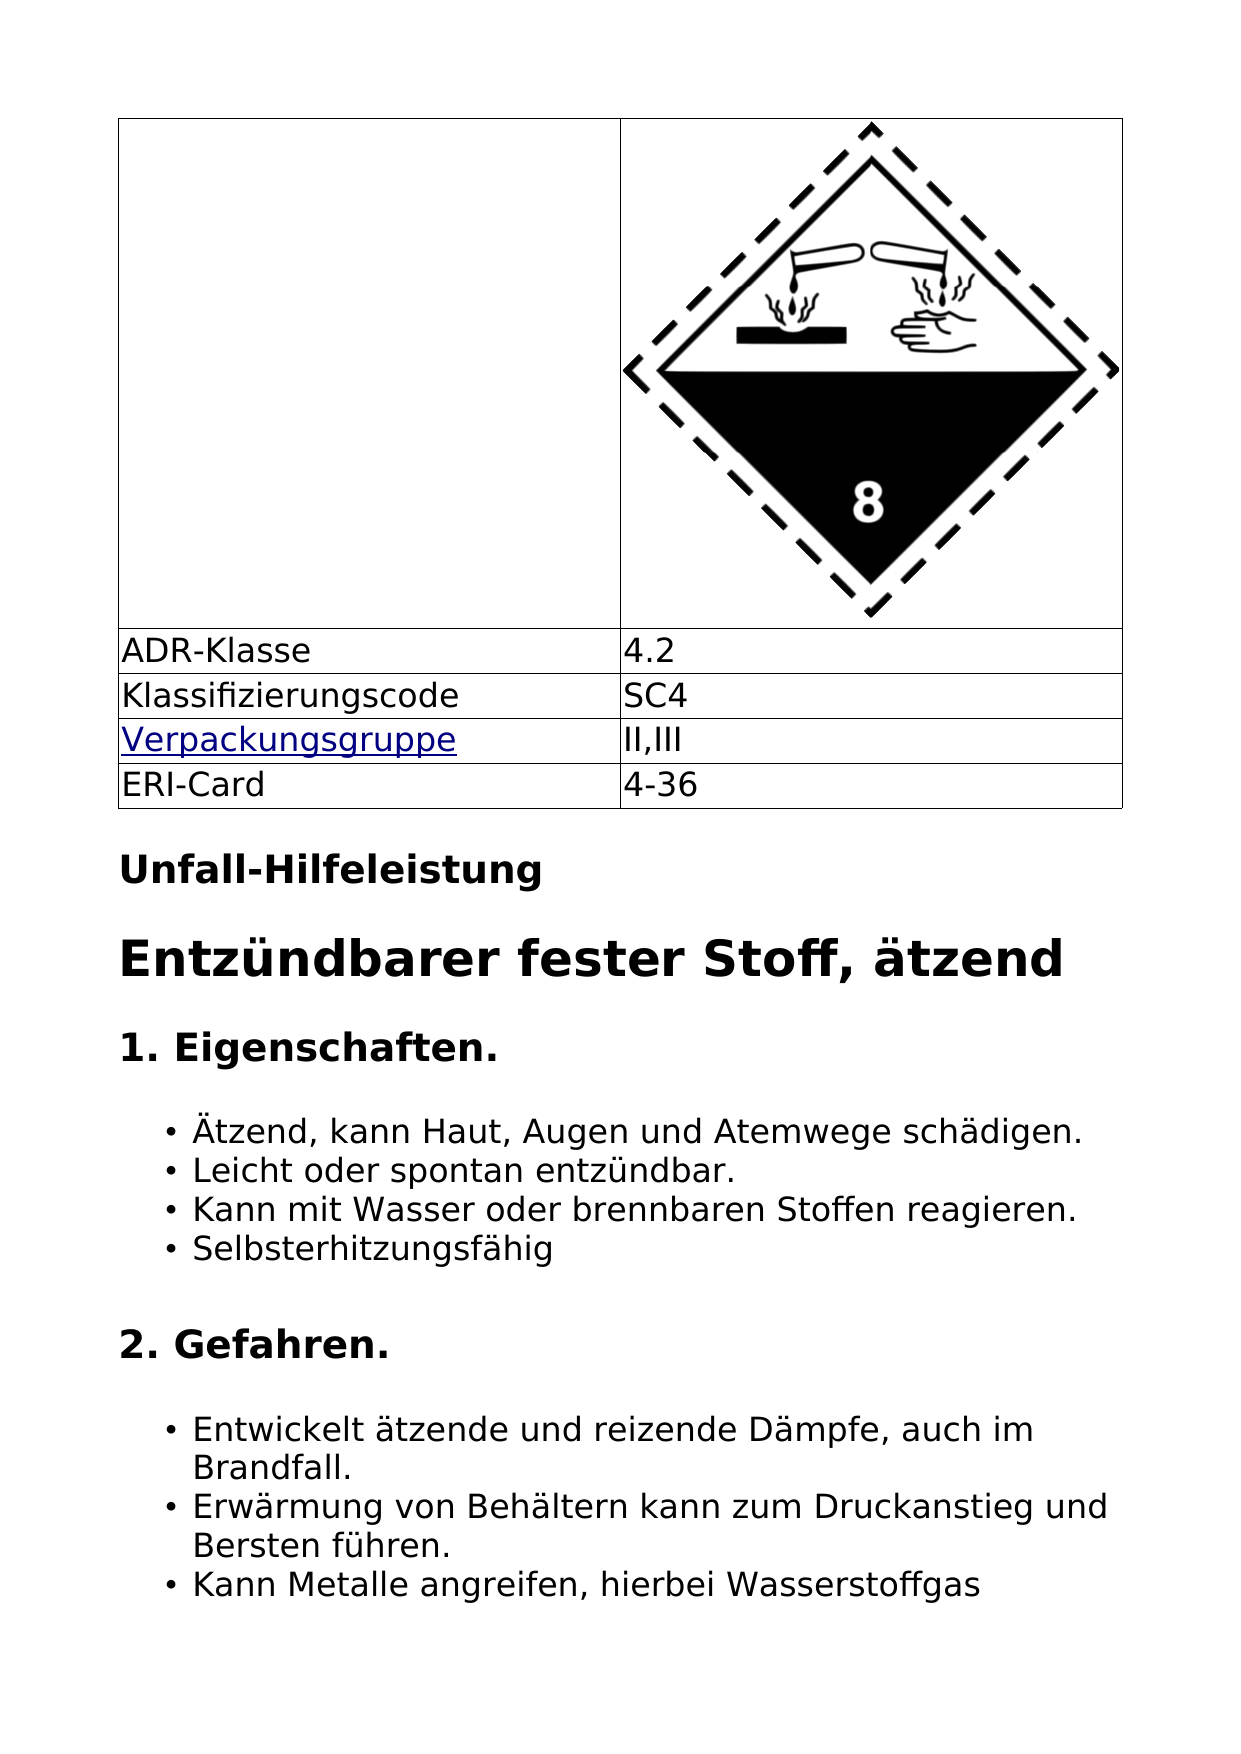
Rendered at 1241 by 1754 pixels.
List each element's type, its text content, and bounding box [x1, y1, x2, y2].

list Entwickelt ätzende und reizende Dämpfe, auch im Brandfall. [177, 1410, 1122, 1488]
table_cell ERI-Card [119, 764, 620, 807]
table_cell Verpackungsgruppe [119, 719, 620, 763]
list Leicht oder spontan entzündbar. [177, 1152, 1122, 1191]
table_cell 4-36 [621, 764, 1122, 807]
table_cell Klassifizierungscode [119, 674, 620, 718]
subtitle 1. Eigenschaften. [118, 1026, 1122, 1071]
table_cell [119, 119, 620, 628]
table_cell ADR-Klasse [119, 629, 620, 673]
list Erwärmung von Behältern kann zum Druckanstieg und Bersten führen. [177, 1488, 1122, 1565]
table_cell 4.2 [621, 629, 1122, 673]
list Selbsterhitzungsfähig [177, 1229, 1122, 1268]
list Kann mit Wasser oder brennbaren Stoffen reagieren. [177, 1191, 1122, 1229]
subtitle 2. Gefahren. [118, 1323, 1122, 1368]
list Kann Metalle angreifen, hierbei Wasserstoffgas [177, 1565, 1122, 1604]
list Ätzend, kann Haut, Augen und Atemwege schädigen. [177, 1113, 1122, 1152]
table_cell II,III [621, 719, 1122, 763]
subtitle Unfall-Hilfeleistung [118, 847, 1122, 892]
subtitle Entzündbarer fester Stoff, ätzend [118, 930, 1122, 988]
table_cell SC4 [621, 674, 1122, 718]
picture [622, 121, 1120, 618]
table_cell [621, 119, 1122, 628]
